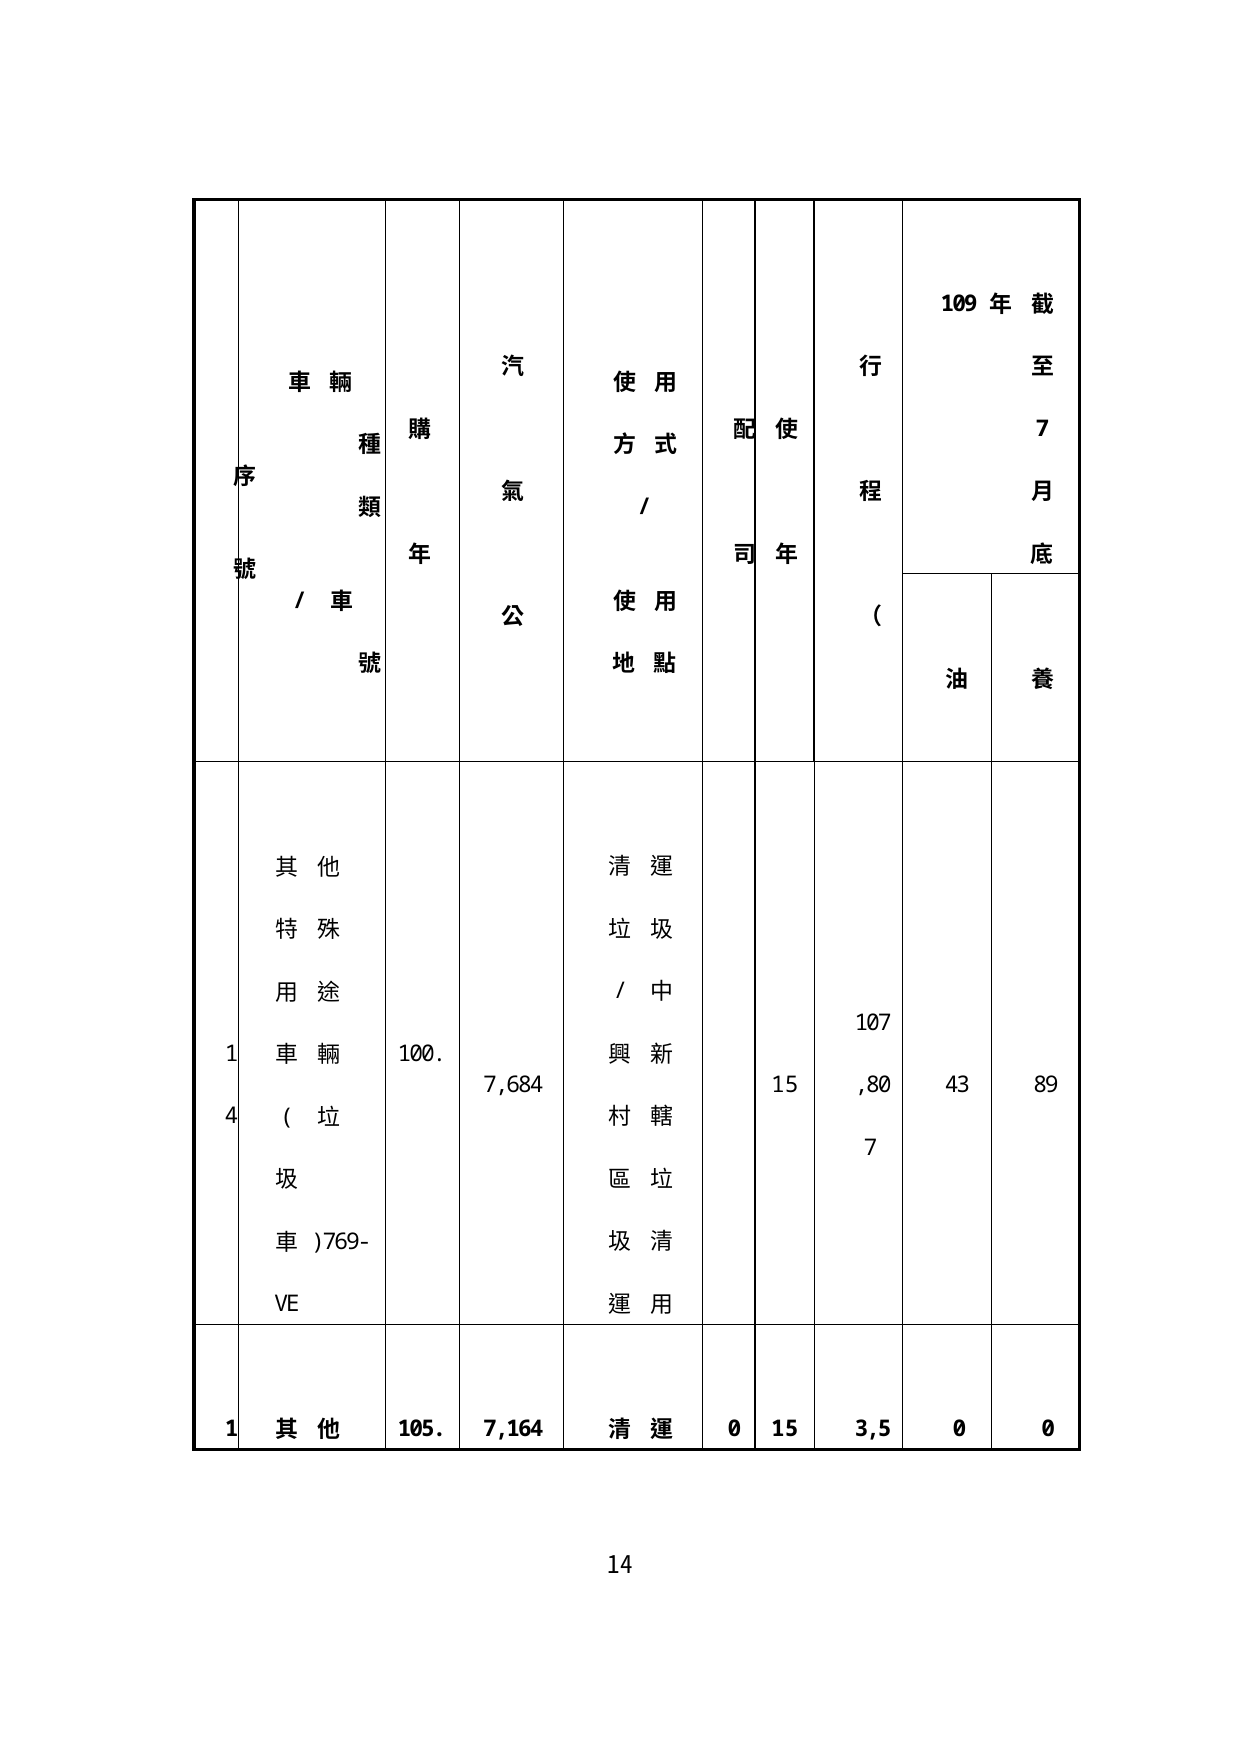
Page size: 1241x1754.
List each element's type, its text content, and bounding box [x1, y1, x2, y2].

table_cell 油料費 [903, 574, 991, 761]
table_cell 15 [756, 1325, 814, 1448]
table_cell 15 [756, 762, 814, 1324]
table_cell [703, 762, 754, 1324]
table_header 使用方式/ 使用地點 [564, 201, 702, 761]
table_header 使用 年限 [756, 201, 813, 761]
table_cell 100.6 [386, 762, 459, 1324]
table_cell 清運 [564, 1325, 702, 1448]
table_header 購置 年月 [386, 201, 459, 761]
table_cell 3,5 [815, 1325, 902, 1448]
table_cell 1 [196, 1325, 238, 1448]
table_cell 清運垃圾/中興新村轄區垃圾清運用 [564, 762, 702, 1324]
table_header 配置 司機 [703, 201, 754, 761]
table_cell 養護費 [992, 574, 1078, 761]
table_cell 105. [386, 1325, 459, 1448]
table_cell 其他 [239, 1325, 385, 1448]
table_cell 其他特殊用途車輛(垃圾車)769-VE [239, 762, 385, 1324]
table_header 車輛種類 /車號 [239, 201, 385, 761]
table_cell 0 [992, 1325, 1078, 1448]
table_cell 43 [903, 762, 991, 1324]
table_cell 0 [903, 1325, 991, 1448]
table_cell 7,164 [460, 1325, 563, 1448]
table_header 汽缸總排 氣量(立方 公分) [460, 201, 563, 761]
table_cell 7,684 [460, 762, 563, 1324]
table_cell 14 [196, 762, 238, 1324]
table_header 行駛里 程數 （公里） [815, 201, 902, 761]
table_cell 0 [703, 1325, 754, 1448]
table_cell 89 [992, 762, 1078, 1324]
table_header 序 號 [196, 201, 238, 761]
table_cell 107,807 [815, 762, 902, 1324]
table_header 109年截至7月底 [903, 201, 1078, 573]
